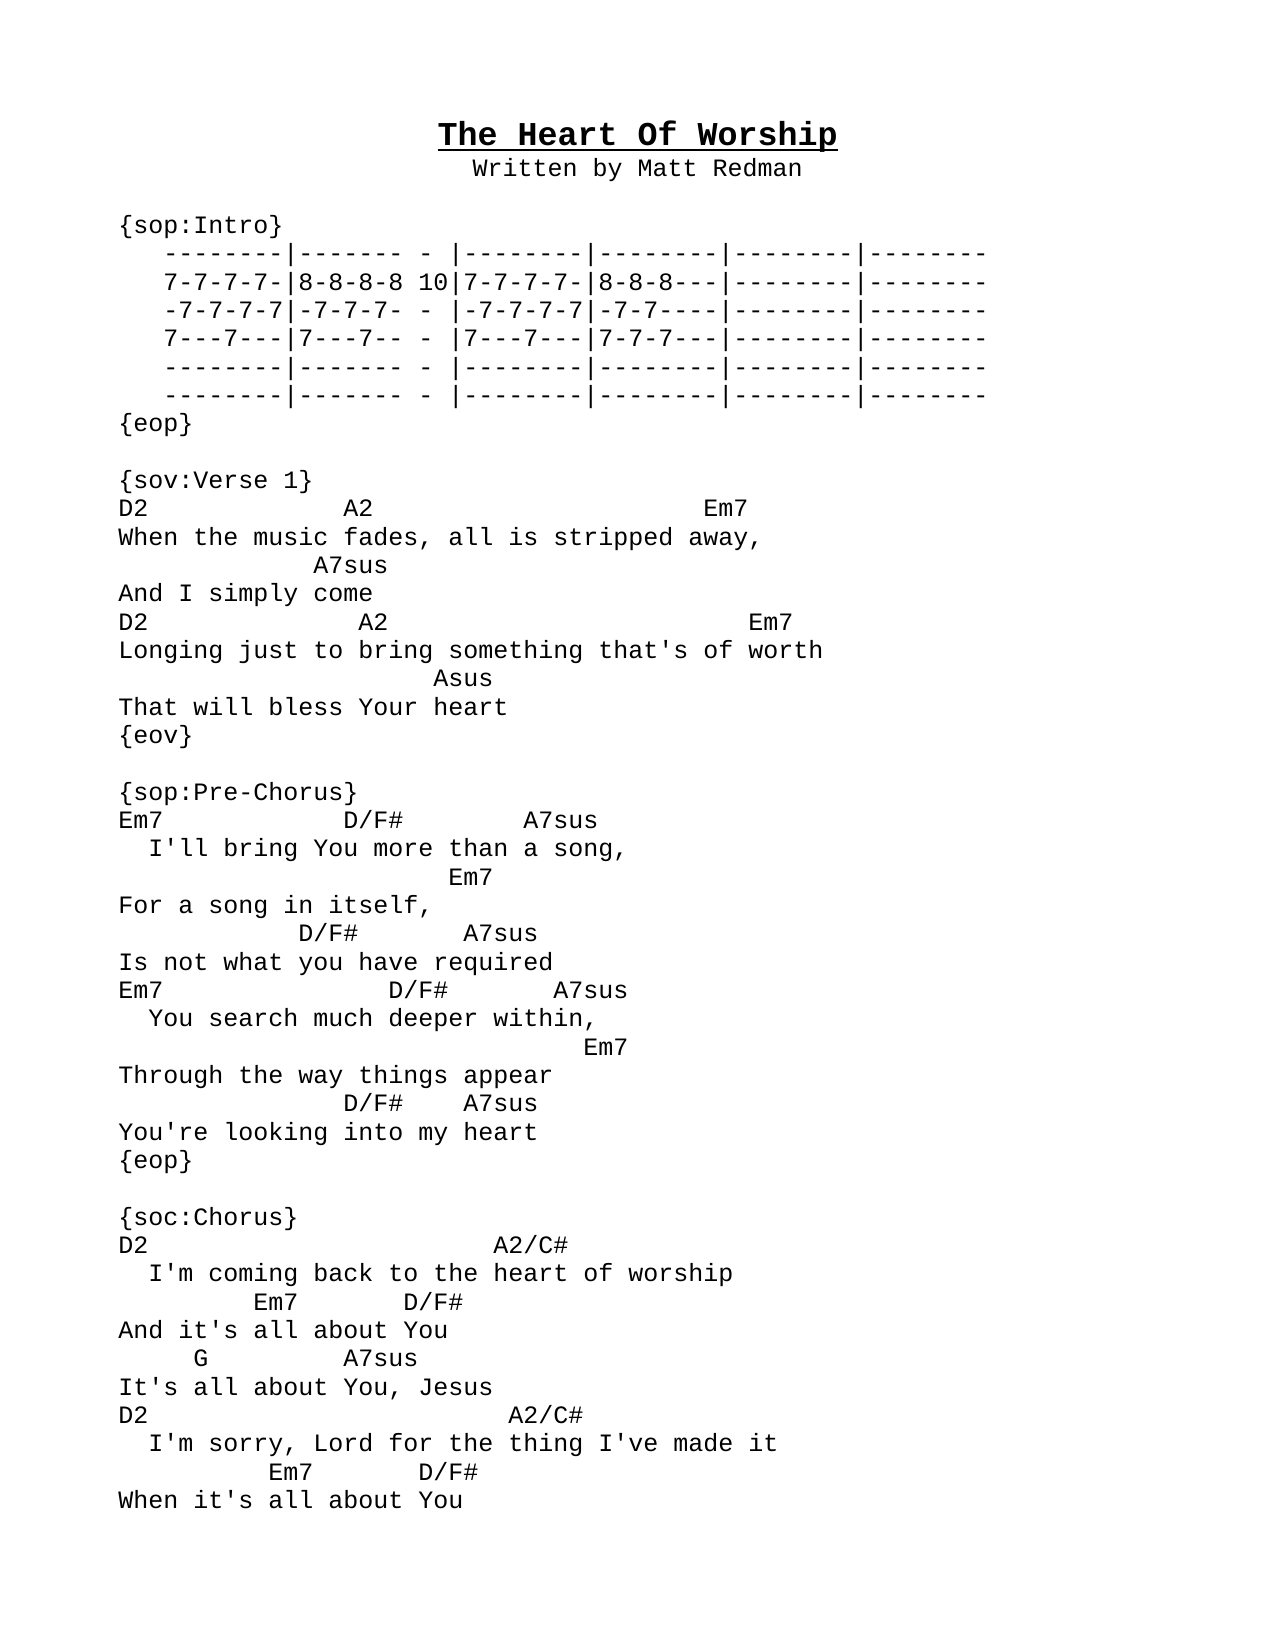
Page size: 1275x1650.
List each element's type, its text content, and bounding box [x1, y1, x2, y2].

text {sop:Intro} --------|------- - |--------|--------|--------|-------- 7-7-7-7-|8-8-8-8 10|7-7-7-7-|8-8-8---|--------|-------- -7-7-7-7|-7-7-7- - |-7-7-7-7|-7-7----|--------|-------- 7---7---|7---7-- - |7---7---|7-7-7---|--------|-------- --------|------- - |--------|--------|--------|-------- --------|------- - |--------|--------|--------|-------- {eop} {sov:Verse 1} D2 A2 Em7 When the music fades, all is stripped away, A7sus And I simply come D2 A2 Em7 Longing just to bring something that's of worth Asus That will bless Your heart {eov} {sop:Pre-Chorus} Em7 D/F# A7sus I'll bring You more than a song, Em7 For a song in itself, D/F# A7sus Is not what you have required Em7 D/F# A7sus You search much deeper within, Em7 Through the way things appear D/F# A7sus You're looking into my heart {eop} {soc:Chorus} D2 A2/C# I'm coming back to the heart of worship Em7 D/F# And it's all about You G A7sus It's all about You, Jesus D2 A2/C# I'm sorry, Lord for the thing I've made it Em7 D/F# When it's all about You [118, 213, 1157, 1516]
text Written by Matt Redman [118, 156, 1157, 184]
text The Heart Of Worship [118, 118, 1157, 156]
